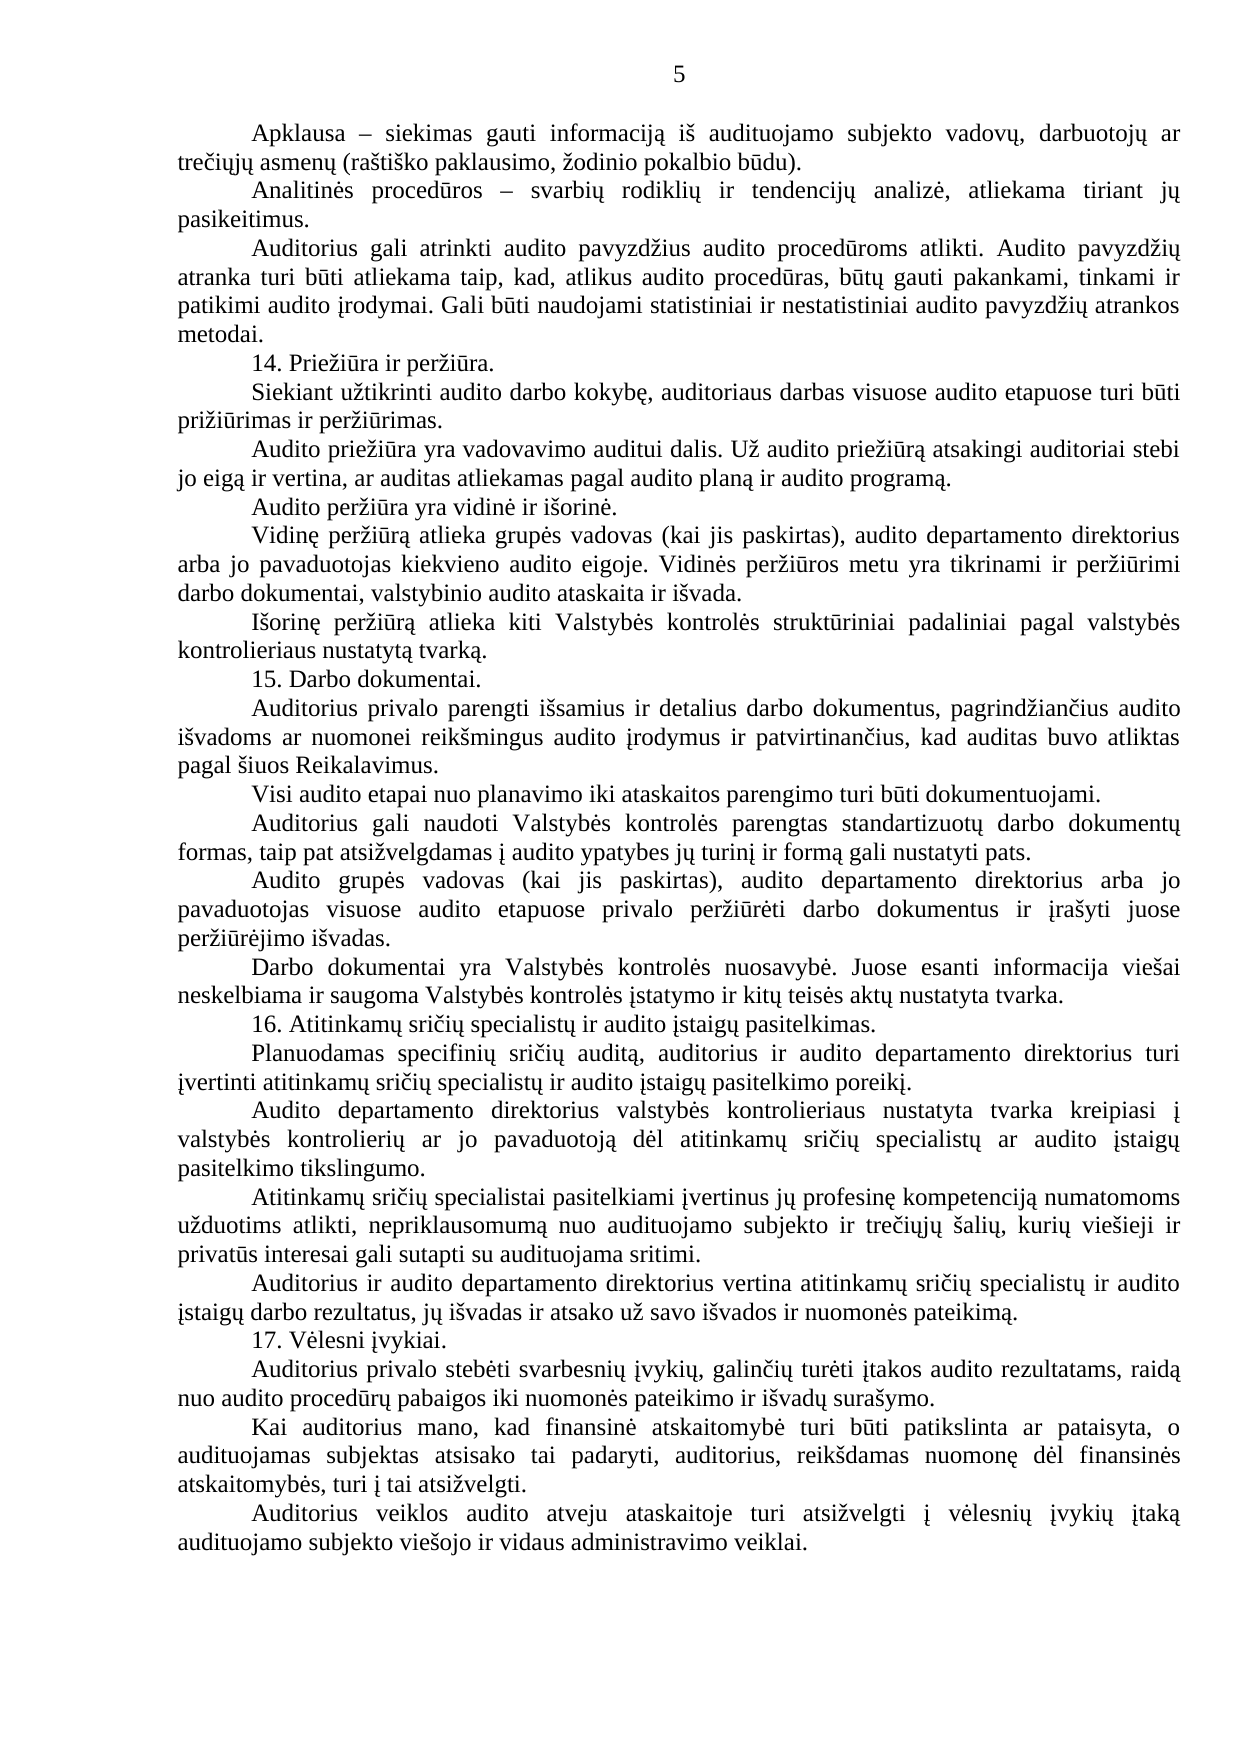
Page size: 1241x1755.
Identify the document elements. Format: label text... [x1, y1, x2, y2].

text Auditorius ir audito departamento direktorius vertina atitinkamų sričių specialistų ir audito įstaigų darbo rezultatus, jų išvadas ir atsako už savo išvados ir nuomonės pateikimą. [177, 1268, 1181, 1326]
text Auditorius privalo stebėti svarbesnių įvykių, galinčių turėti įtakos audito rezultatams, raidą nuo audito procedūrų pabaigos iki nuomonės pateikimo ir išvadų surašymo. [177, 1354, 1181, 1412]
text Planuodamas specifinių sričių auditą, auditorius ir audito departamento direktorius turi įvertinti atitinkamų sričių specialistų ir audito įstaigų pasitelkimo poreikį. [177, 1038, 1181, 1096]
text Audito peržiūra yra vidinė ir išorinė. [177, 492, 1181, 521]
text Vidinę peržiūrą atlieka grupės vadovas (kai jis paskirtas), audito departamento direktorius arba jo pavaduotojas kiekvieno audito eigoje. Vidinės peržiūros metu yra tikrinami ir peržiūrimi darbo dokumentai, valstybinio audito ataskaita ir išvada. [177, 521, 1181, 607]
text Kai auditorius mano, kad finansinė atskaitomybė turi būti patikslinta ar pataisyta, o audituojamas subjektas atsisako tai padaryti, auditorius, reikšdamas nuomonę dėl finansinės atskaitomybės, turi į tai atsižvelgti. [177, 1412, 1181, 1498]
text 14. Priežiūra ir peržiūra. [177, 348, 1181, 377]
text Audito grupės vadovas (kai jis paskirtas), audito departamento direktorius arba jo pavaduotojas visuose audito etapuose privalo peržiūrėti darbo dokumentus ir įrašyti juose peržiūrėjimo išvadas. [177, 866, 1181, 952]
text Audito priežiūra yra vadovavimo auditui dalis. Už audito priežiūrą atsakingi auditoriai stebi jo eigą ir vertina, ar auditas atliekamas pagal audito planą ir audito programą. [177, 434, 1181, 492]
text Atitinkamų sričių specialistai pasitelkiami įvertinus jų profesinę kompetenciją numatomoms užduotims atlikti, nepriklausomumą nuo audituojamo subjekto ir trečiųjų šalių, kurių viešieji ir privatūs interesai gali sutapti su audituojama sritimi. [177, 1182, 1181, 1268]
text 16. Atitinkamų sričių specialistų ir audito įstaigų pasitelkimas. [177, 1009, 1181, 1038]
text Analitinės procedūros – svarbių rodiklių ir tendencijų analizė, atliekama tiriant jų pasikeitimus. [177, 176, 1181, 233]
text Auditorius gali atrinkti audito pavyzdžius audito procedūroms atlikti. Audito pavyzdžių atranka turi būti atliekama taip, kad, atlikus audito procedūras, būtų gauti pakankami, tinkami ir patikimi audito įrodymai. Gali būti naudojami statistiniai ir nestatistiniai audito pavyzdžių atrankos metodai. [177, 233, 1181, 348]
text Darbo dokumentai yra Valstybės kontrolės nuosavybė. Juose esanti informacija viešai neskelbiama ir saugoma Valstybės kontrolės įstatymo ir kitų teisės aktų nustatyta tvarka. [177, 952, 1181, 1009]
text Apklausa – siekimas gauti informaciją iš audituojamo subjekto vadovų, darbuotojų ar trečiųjų asmenų (raštiško paklausimo, žodinio pokalbio būdu). [177, 118, 1181, 176]
text Audito departamento direktorius valstybės kontrolieriaus nustatyta tvarka kreipiasi į valstybės kontrolierių ar jo pavaduotoją dėl atitinkamų sričių specialistų ar audito įstaigų pasitelkimo tikslingumo. [177, 1096, 1181, 1182]
text Auditorius veiklos audito atveju ataskaitoje turi atsižvelgti į vėlesnių įvykių įtaką audituojamo subjekto viešojo ir vidaus administravimo veiklai. [177, 1498, 1181, 1556]
text Auditorius gali naudoti Valstybės kontrolės parengtas standartizuotų darbo dokumentų formas, taip pat atsižvelgdamas į audito ypatybes jų turinį ir formą gali nustatyti pats. [177, 808, 1181, 866]
text Auditorius privalo parengti išsamius ir detalius darbo dokumentus, pagrindžiančius audito išvadoms ar nuomonei reikšmingus audito įrodymus ir patvirtinančius, kad auditas buvo atliktas pagal šiuos Reikalavimus. [177, 693, 1181, 779]
text 15. Darbo dokumentai. [177, 664, 1181, 693]
text Išorinę peržiūrą atlieka kiti Valstybės kontrolės struktūriniai padaliniai pagal valstybės kontrolieriaus nustatytą tvarką. [177, 607, 1181, 664]
text 17. Vėlesni įvykiai. [177, 1326, 1181, 1354]
text Visi audito etapai nuo planavimo iki ataskaitos parengimo turi būti dokumentuojami. [177, 779, 1181, 808]
text Siekiant užtikrinti audito darbo kokybę, auditoriaus darbas visuose audito etapuose turi būti prižiūrimas ir peržiūrimas. [177, 377, 1181, 434]
